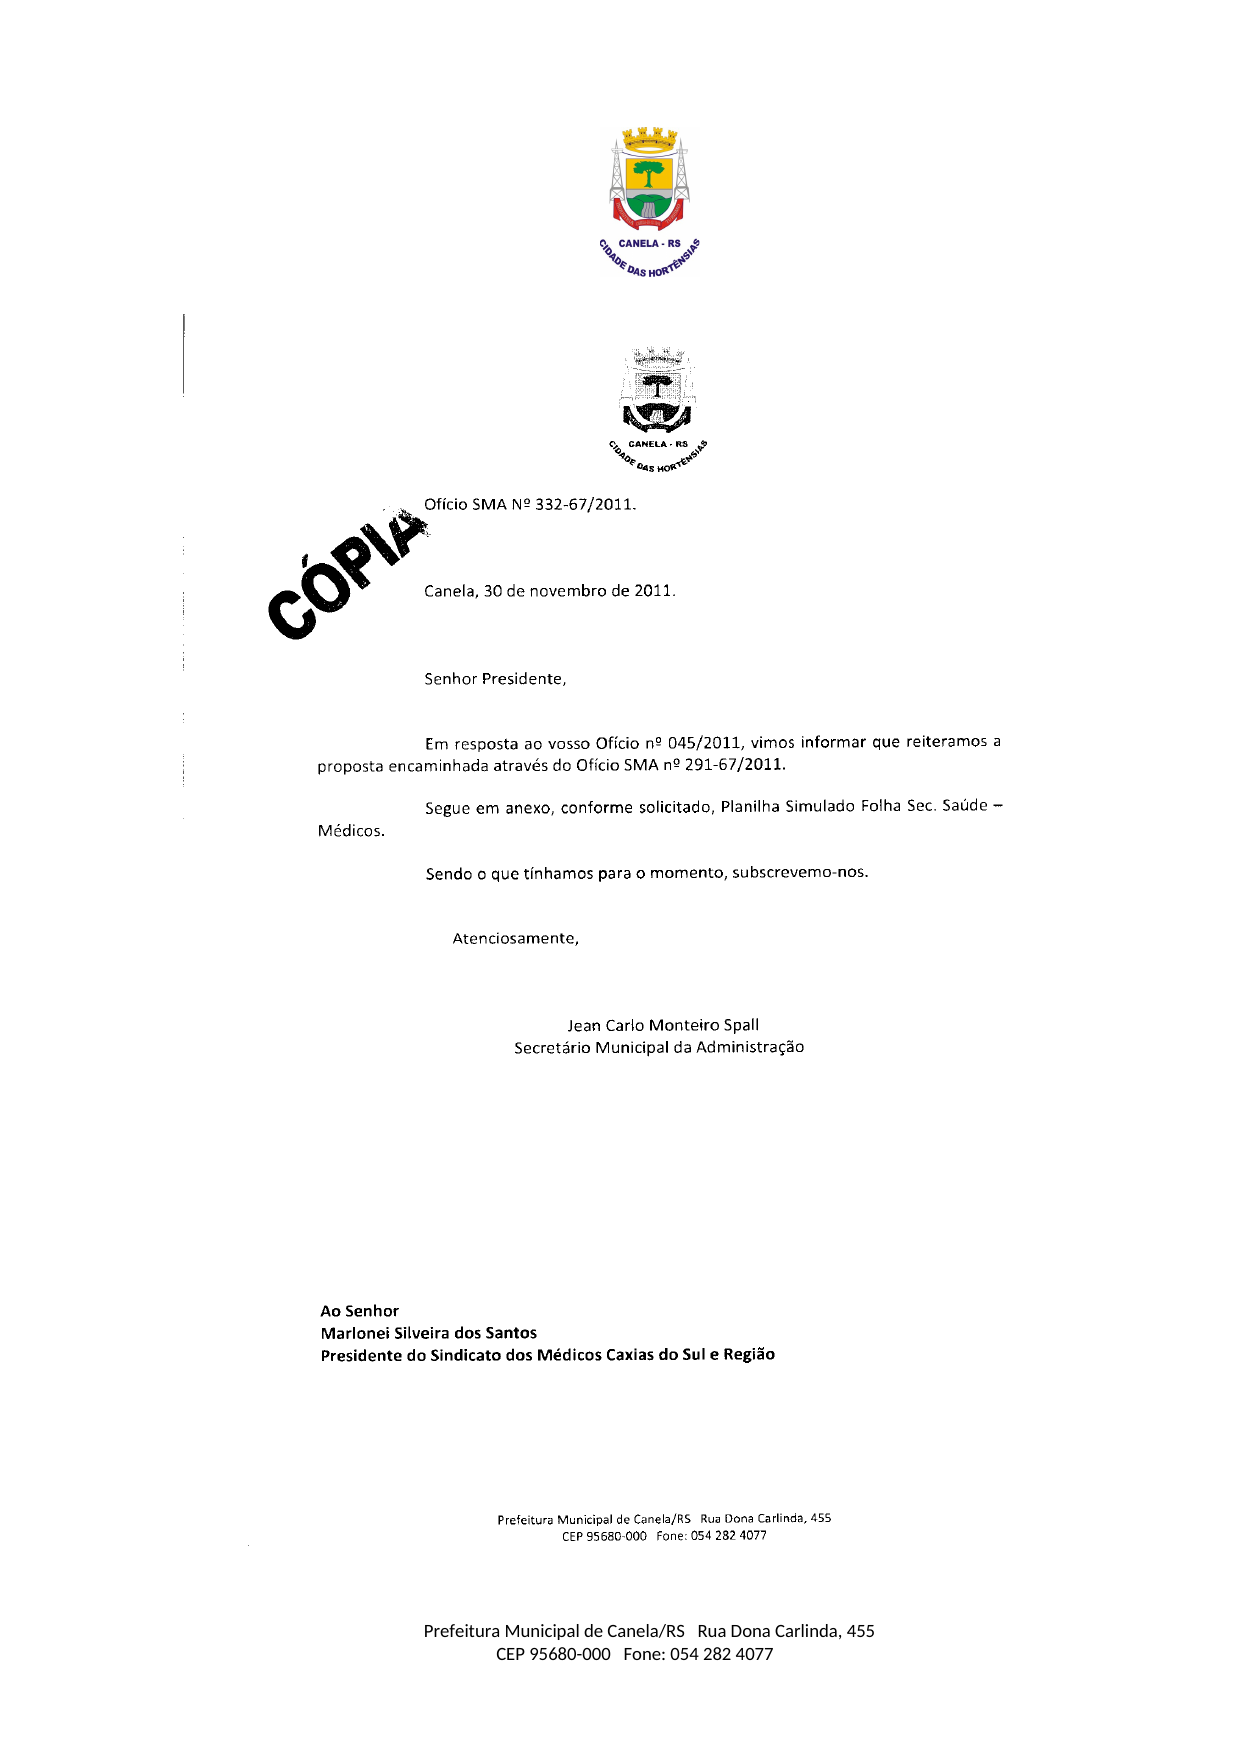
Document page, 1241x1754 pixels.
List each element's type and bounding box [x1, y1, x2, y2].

picture [183, 314, 1117, 1553]
picture [600, 127, 700, 277]
